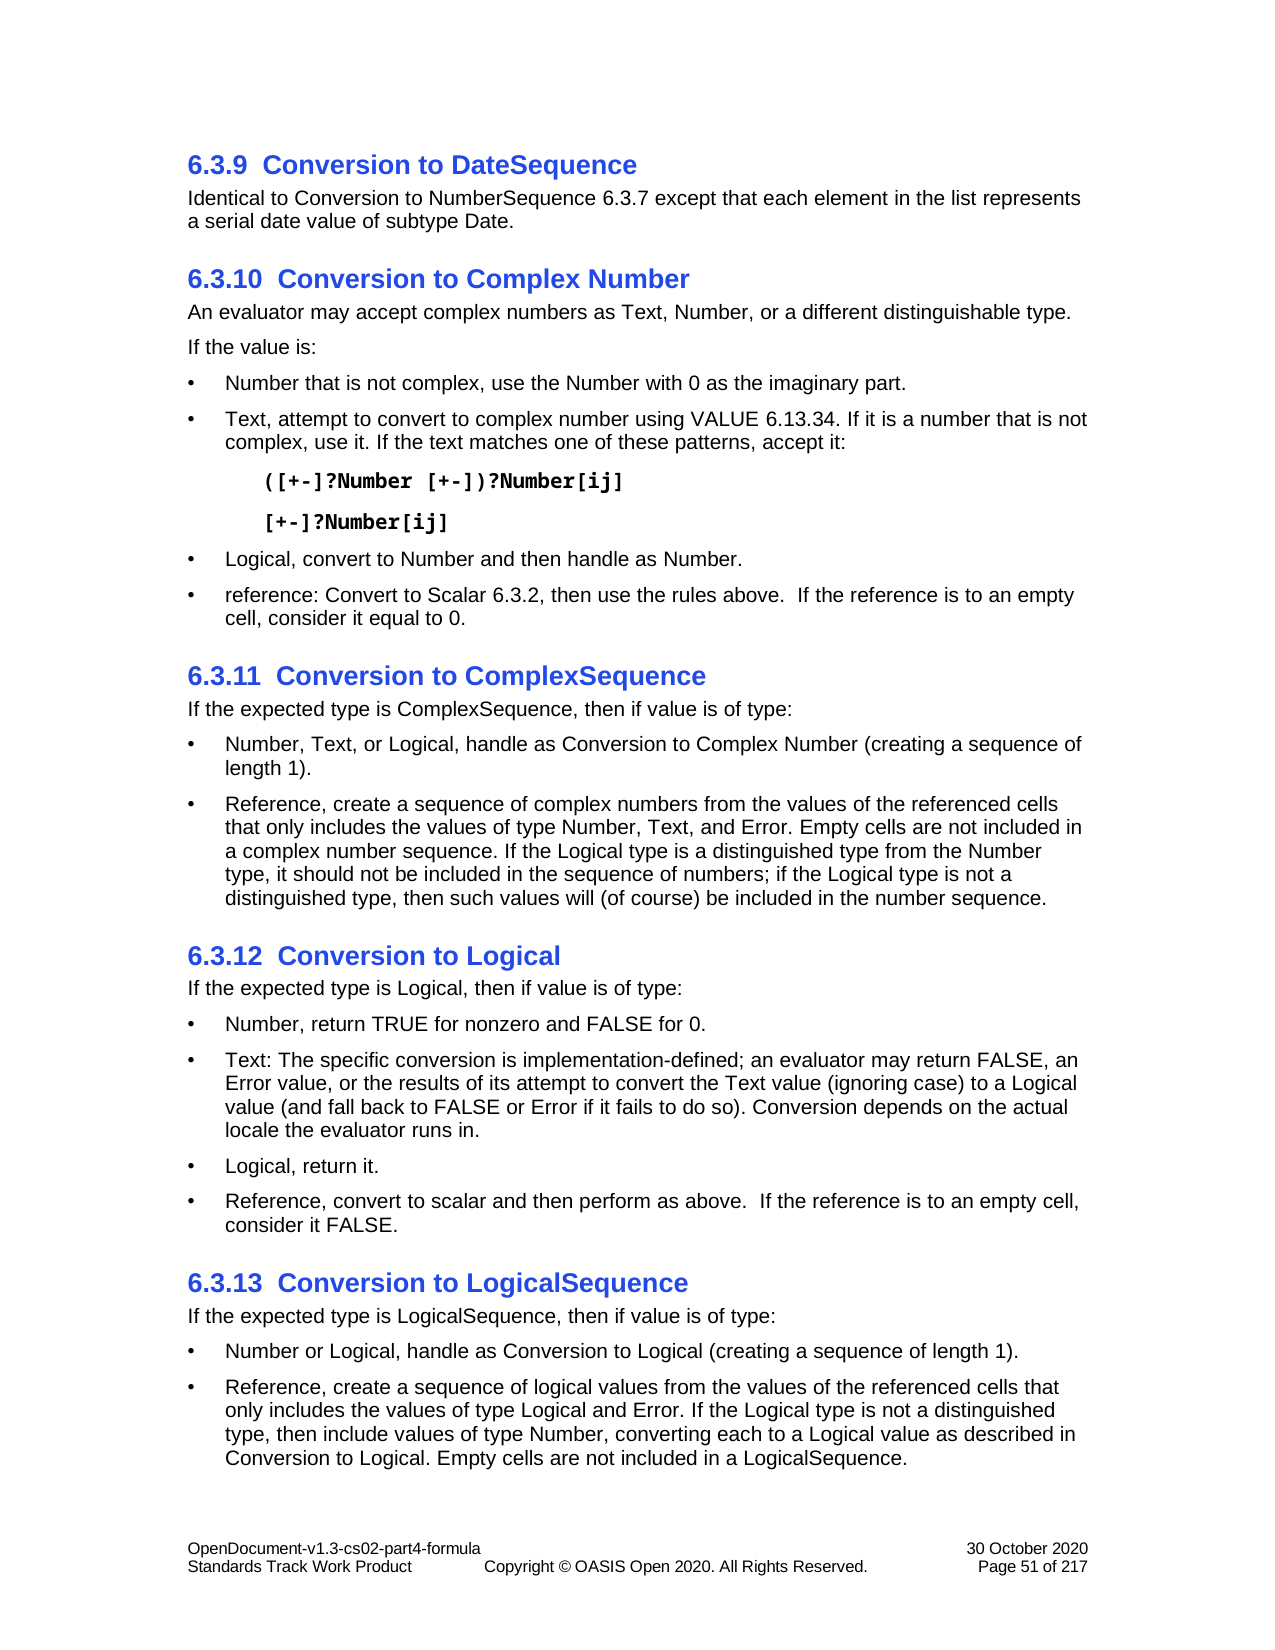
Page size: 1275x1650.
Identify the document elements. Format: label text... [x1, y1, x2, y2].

subtitle Conversion to Complex Number [187, 264, 1088, 294]
list Reference, create a sequence of logical values from the values of the referenced cells that only includes the values of type Logical and Error. If the Logical type is not a distinguished type, then include values of type Number, converting each to a Logical value as described in Conversion to Logical. Empty cells are not included in a LogicalSequence. [187, 1375, 1088, 1469]
text ([+-]?Number [+-])?Number[ij] [187, 466, 1088, 495]
list Number, Text, or Logical, handle as Conversion to Complex Number (creating a sequence of length 1). [187, 733, 1088, 780]
list Logical, return it. [187, 1154, 1088, 1178]
text If the expected type is ComplexSequence, then if value is of type: [187, 697, 1088, 721]
list Number or Logical, handle as Conversion to Logical (creating a sequence of length 1). [187, 1340, 1088, 1363]
text If the value is: [187, 336, 1088, 359]
list Reference, convert to scalar and then perform as above. If the reference is to an empty cell, consider it FALSE. [187, 1190, 1088, 1237]
list Text, attempt to convert to complex number using VALUE 6.13.34. If it is a number that is not complex, use it. If the text matches one of these patterns, accept it: [187, 407, 1088, 454]
subtitle Conversion to LogicalSequence [187, 1268, 1088, 1298]
subtitle Conversion to DateSequence [187, 150, 1088, 180]
subtitle Conversion to ComplexSequence [187, 661, 1088, 691]
list Number that is not complex, use the Number with 0 as the imaginary part. [187, 371, 1088, 395]
subtitle Conversion to Logical [187, 941, 1088, 971]
text An evaluator may accept complex numbers as Text, Number, or a different distinguishable type. [187, 300, 1088, 324]
text [+-]?Number[ij] [187, 507, 1088, 535]
text Identical to Conversion to NumberSequence 6.3.7 except that each element in the list represents a serial date value of subtype Date. [187, 186, 1088, 233]
list Text: The specific conversion is implementation-defined; an evaluator may return FALSE, an Error value, or the results of its attempt to convert the Text value (ignoring case) to a Logical value (and fall back to FALSE or Error if it fails to do so). Conversion depends on the actual locale the evaluator runs in. [187, 1048, 1088, 1142]
list reference: Convert to Scalar 6.3.2, then use the rules above. If the reference is to an empty cell, consider it equal to 0. [187, 583, 1088, 630]
text If the expected type is LogicalSequence, then if value is of type: [187, 1304, 1088, 1328]
list Reference, create a sequence of complex numbers from the values of the referenced cells that only includes the values of type Number, Text, and Error. Empty cells are not included in a complex number sequence. If the Logical type is a distinguished type from the Number type, it should not be included in the sequence of numbers; if the Logical type is not a distinguished type, then such values will (of course) be included in the number sequence. [187, 792, 1088, 910]
list Logical, convert to Number and then handle as Number. [187, 547, 1088, 571]
text If the expected type is Logical, then if value is of type: [187, 977, 1088, 1000]
list Number, return TRUE for nonzero and FALSE for 0. [187, 1012, 1088, 1036]
